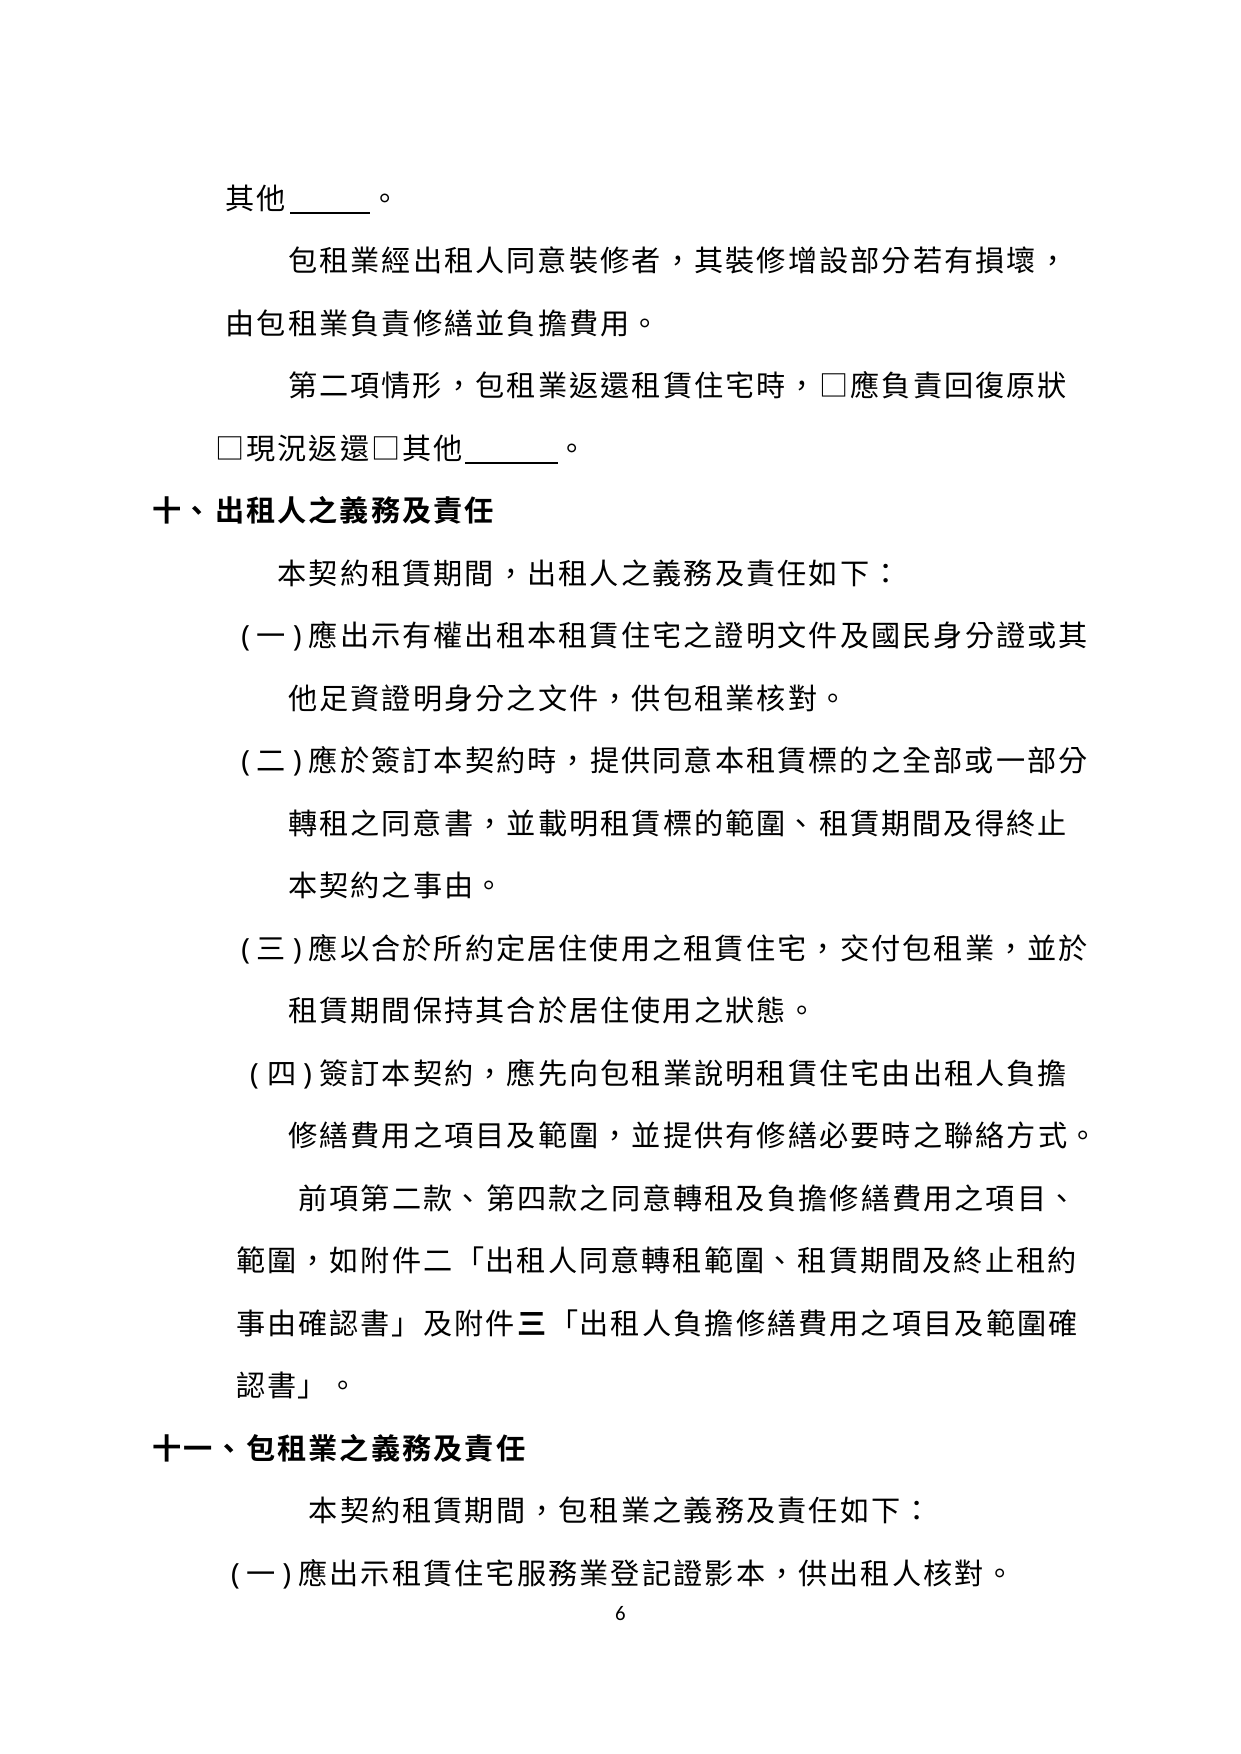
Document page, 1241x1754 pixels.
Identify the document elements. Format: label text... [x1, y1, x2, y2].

text (一)應出示租賃住宅服務業登記證影本，供出租人核對。 [219, 1530, 1089, 1592]
text 包租業經出租人同意裝修者，其裝修增設部分若有損壞，由包租業負責修繕並負擔費用。 [220, 217, 1076, 342]
text 其他 。 [220, 155, 1076, 217]
text 本契約租賃期間，出租人之義務及責任如下： [227, 530, 1089, 592]
text 十、出租人之義務及責任 [151, 467, 1089, 530]
text 第二項情形，包租業返還租賃住宅時，□應負責回復原狀□現況返還□其他 。 [213, 342, 1089, 467]
text (三)應以合於所約定居住使用之租賃住宅，交付包租業，並於租賃期間保持其合於居住使用之狀態。 [230, 905, 1089, 1030]
text 本契約租賃期間，包租業之義務及責任如下： [240, 1467, 1089, 1530]
text (四)簽訂本契約，應先向包租業說明租賃住宅由出租人負擔修繕費用之項目及範圍，並提供有修繕必要時之聯絡方式。 [216, 1030, 1089, 1155]
text (二)應於簽訂本契約時，提供同意本租賃標的之全部或一部分轉租之同意書，並載明租賃標的範圍、租賃期間及得終止本契約之事由。 [227, 717, 1089, 905]
text 十一、包租業之義務及責任 [151, 1405, 1089, 1467]
text 前項第二款、第四款之同意轉租及負擔修繕費用之項目、範圍，如附件二「出租人同意轉租範圍、租賃期間及終止租約事由確認書」及附件三「出租人負擔修繕費用之項目及範圍確認書」。 [234, 1155, 1089, 1405]
text (一)應出示有權出租本租賃住宅之證明文件及國民身分證或其他足資證明身分之文件，供包租業核對。 [230, 592, 1089, 717]
